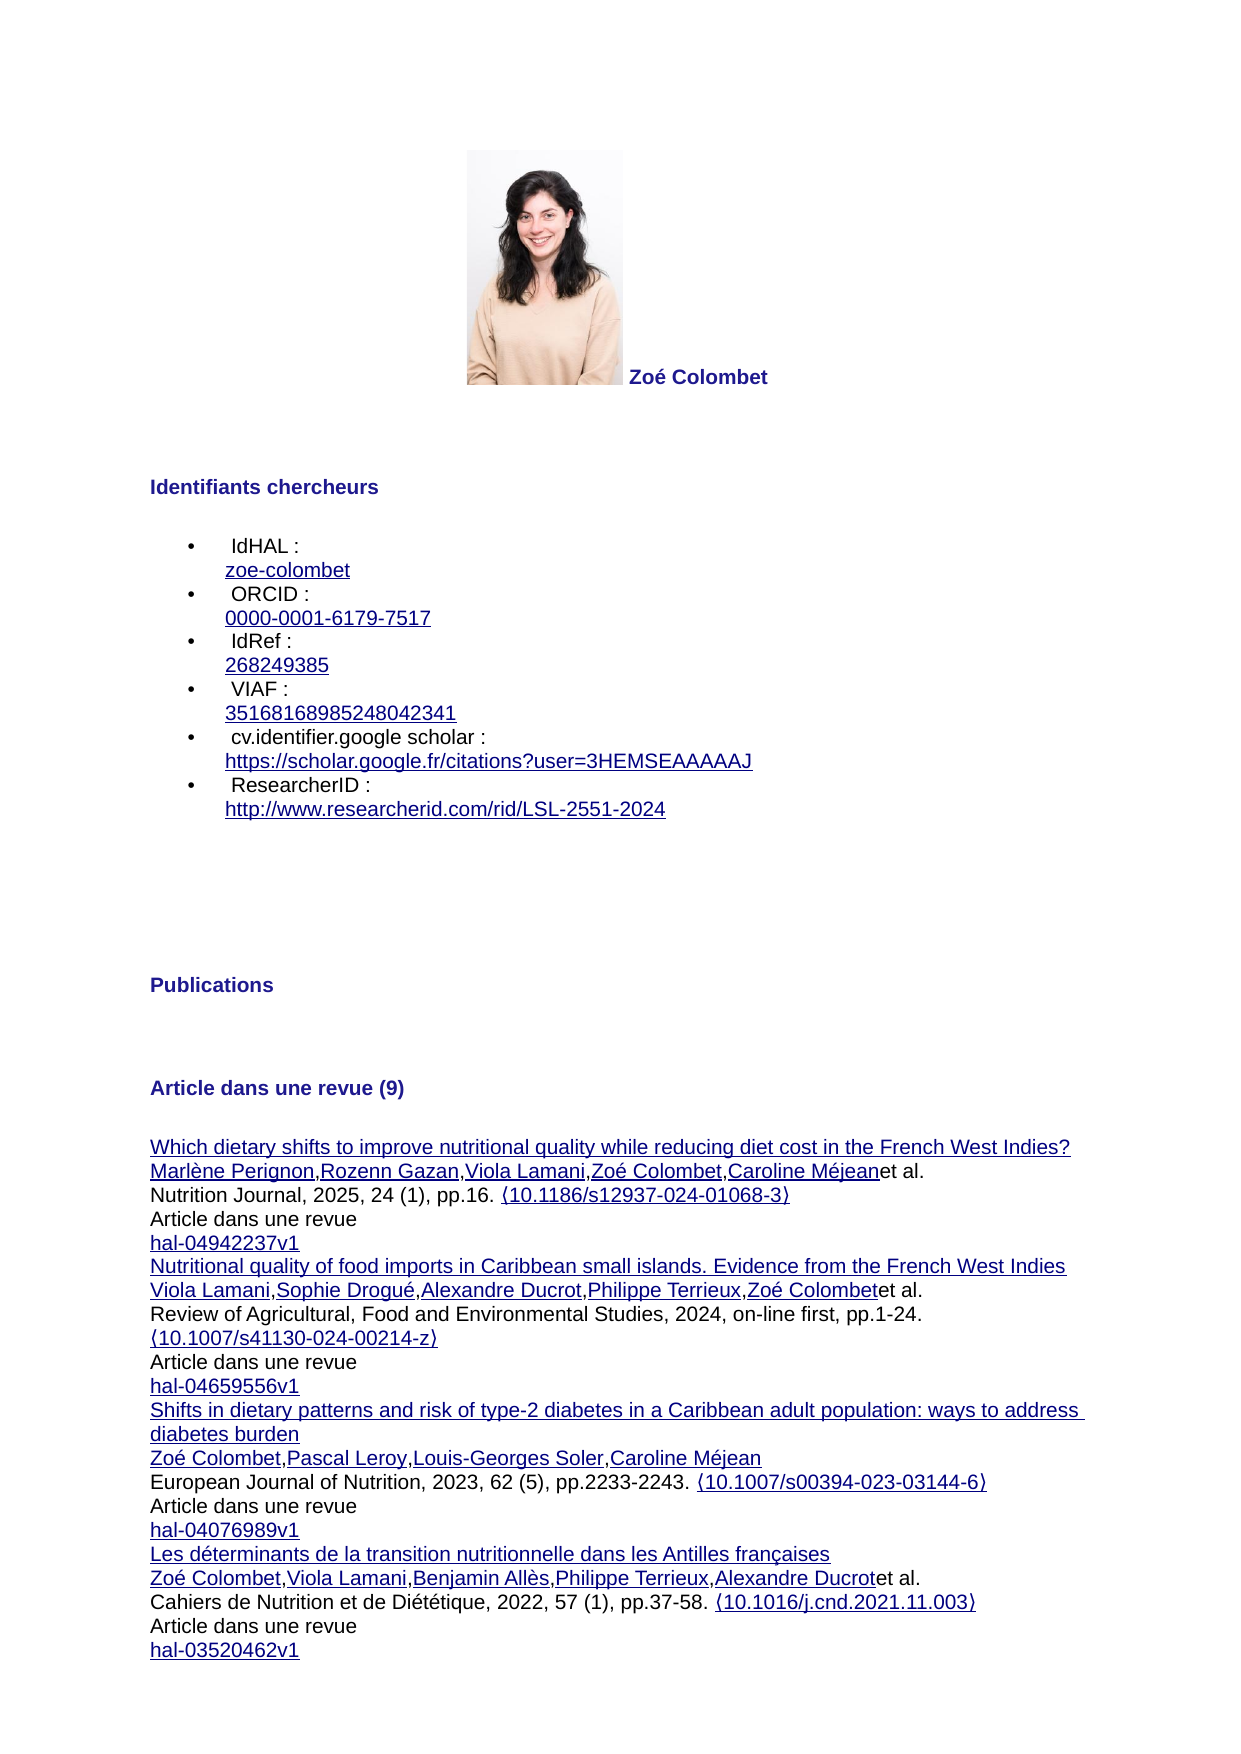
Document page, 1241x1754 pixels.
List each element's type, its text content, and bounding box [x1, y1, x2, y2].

subtitle Article dans une revue (9) [150, 1076, 1090, 1100]
list VIAF : [187, 677, 1090, 701]
list http://www.researcherid.com/rid/LSL-2551-2024 [187, 797, 1090, 821]
picture [466, 150, 623, 385]
list IdRef : [187, 629, 1090, 653]
table_header Which dietary shifts to improve nutritional quality while reducing diet cost in the French West Indies? Marlène Perignon,Rozenn Gazan,Viola Lamani,Zoé Colombet,Caroline Méjeanet al. Nutrition Journal, 2025, 24 (1), pp.16. ⟨10.1186/s12937-024-01068-3⟩ Article dans une revue hal-04942237v1 [150, 1135, 1090, 1254]
list IdHAL : [187, 533, 1090, 557]
subtitle Identifiants chercheurs [150, 475, 1090, 499]
list ResearcherID : [187, 773, 1090, 797]
list 0000-0001-6179-7517 [187, 605, 1090, 629]
list cv.identifier.google scholar : [187, 725, 1090, 749]
table_cell Shifts in dietary patterns and risk of type-2 diabetes in a Caribbean adult population: ways to address diabetes burden Zoé Colombet,Pascal Leroy,Louis-Georges Soler,Caroline Méjean European Journal of Nutrition, 2023, 62 (5), pp.2233-2243. ⟨10.1007/s00394-023-03144-6⟩ Article dans une revue hal-04076989v1 [150, 1398, 1090, 1542]
subtitle Publications [150, 973, 1090, 997]
subtitle Zoé Colombet [150, 150, 1090, 389]
list ORCID : [187, 581, 1090, 605]
list 268249385 [187, 653, 1090, 677]
list 35168168985248042341 [187, 701, 1090, 725]
table_cell Nutritional quality of food imports in Caribbean small islands. Evidence from the French West Indies Viola Lamani,Sophie Drogué,Alexandre Ducrot,Philippe Terrieux,Zoé Colombetet al. Review of Agricultural, Food and Environmental Studies, 2024, on-line first, pp.1-24. ⟨10.1007/s41130-024-00214-z⟩ Article dans une revue hal-04659556v1 [150, 1254, 1090, 1398]
list https://scholar.google.fr/citations?user=3HEMSEAAAAAJ [187, 749, 1090, 773]
table_cell Les déterminants de la transition nutritionnelle dans les Antilles françaises Zoé Colombet,Viola Lamani,Benjamin Allès,Philippe Terrieux,Alexandre Ducrotet al. Cahiers de Nutrition et de Diététique, 2022, 57 (1), pp.37-58. ⟨10.1016/j.cnd.2021.11.003⟩ Article dans une revue hal-03520462v1 [150, 1542, 1090, 1662]
list zoe-colombet [187, 557, 1090, 581]
